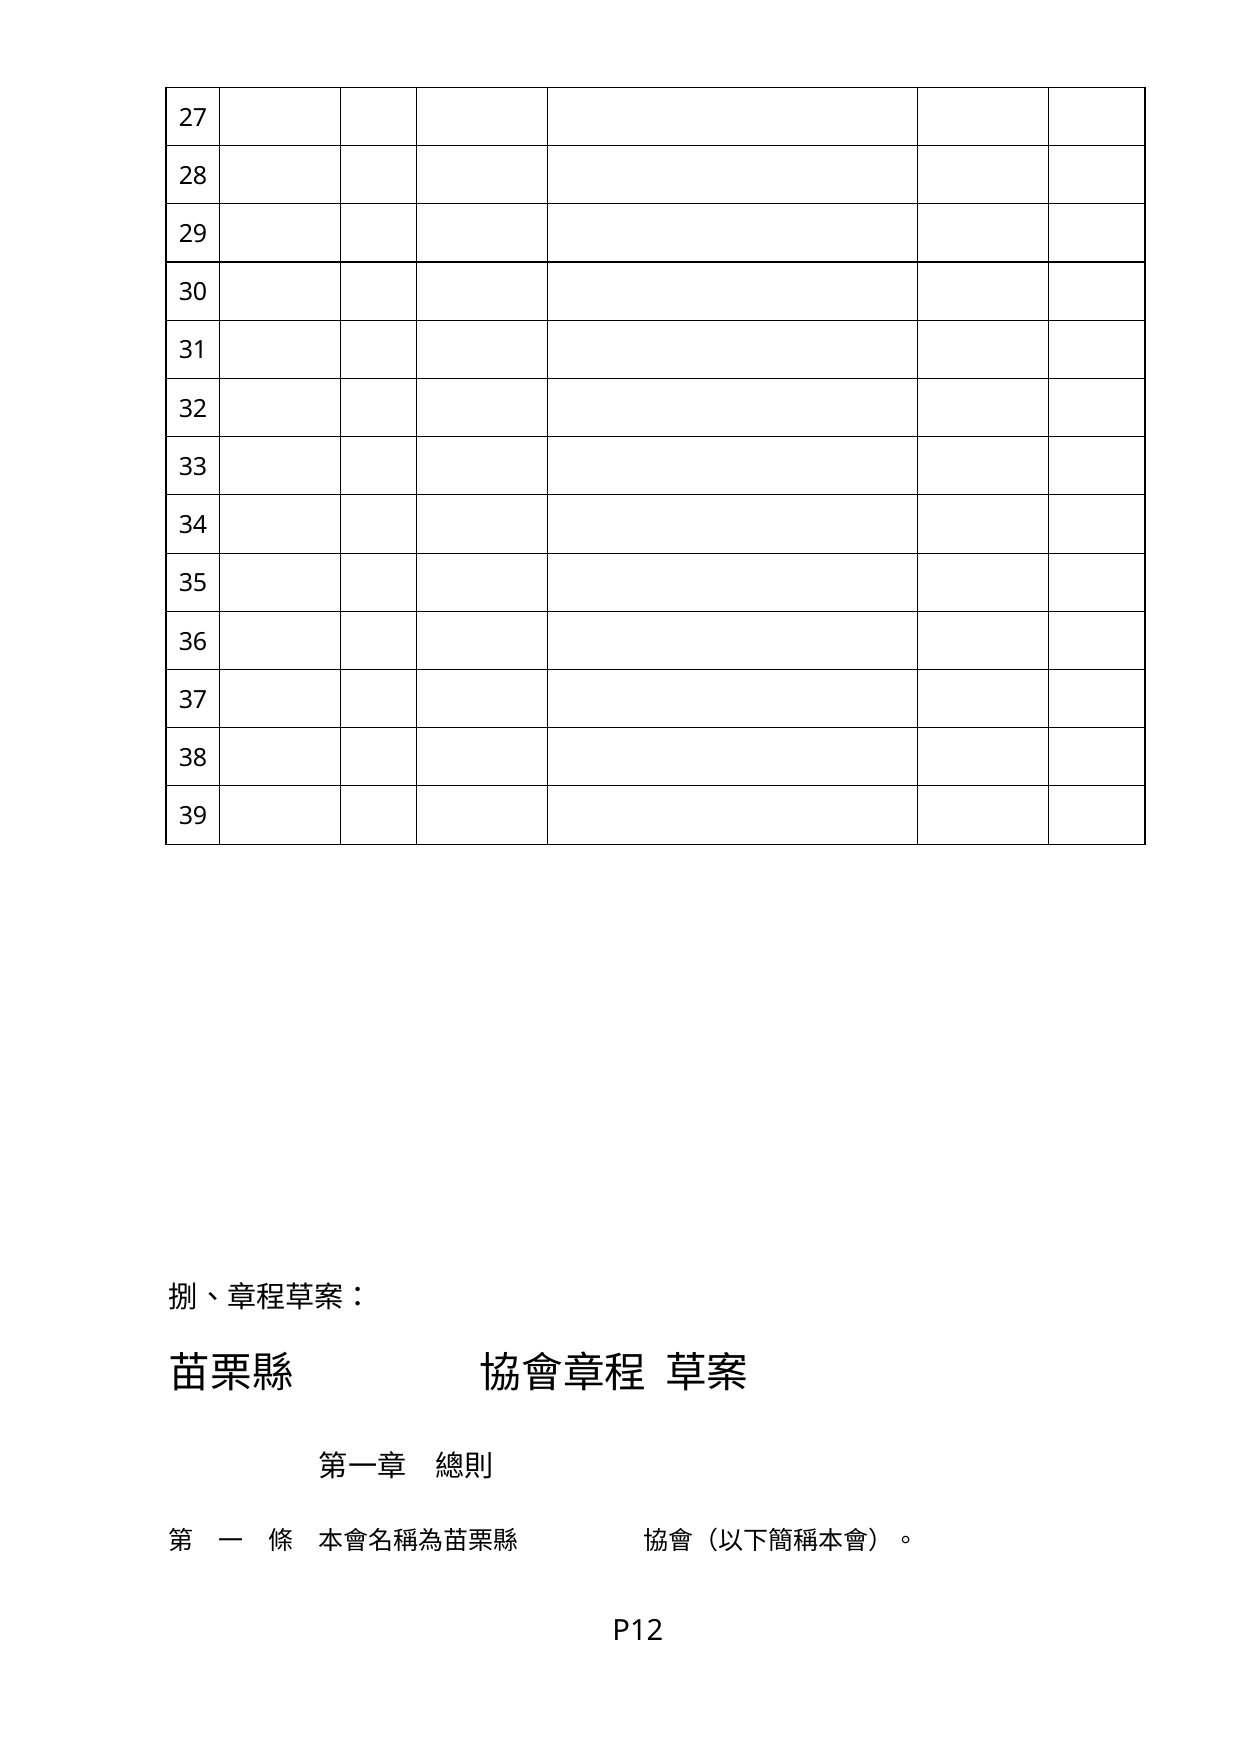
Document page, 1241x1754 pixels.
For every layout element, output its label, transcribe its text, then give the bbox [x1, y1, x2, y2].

table_cell 37 [167, 670, 219, 727]
table_cell [918, 786, 1048, 844]
table_cell [220, 437, 340, 494]
table_cell [548, 204, 917, 261]
table_cell [220, 612, 340, 669]
table_cell [417, 379, 547, 436]
table_cell [220, 263, 340, 319]
table_cell [220, 88, 340, 145]
table_cell [1049, 321, 1144, 378]
table_cell [918, 321, 1048, 378]
table_cell [918, 379, 1048, 436]
table_cell [341, 146, 416, 203]
table_cell [341, 321, 416, 378]
table_cell [918, 728, 1048, 785]
table_cell [1049, 88, 1144, 145]
table_cell [341, 263, 416, 319]
table_cell [548, 263, 917, 319]
table_cell [417, 263, 547, 319]
table_cell [341, 437, 416, 494]
table_cell [548, 379, 917, 436]
table_cell [220, 321, 340, 378]
table_cell [220, 554, 340, 611]
table_cell [1049, 670, 1144, 727]
table_cell [1049, 437, 1144, 494]
table_cell 39 [167, 786, 219, 844]
table_cell [1049, 146, 1144, 203]
table_cell [918, 146, 1048, 203]
table_cell [417, 204, 547, 261]
table_cell [341, 612, 416, 669]
table_cell 27 [167, 88, 219, 145]
table_cell [548, 88, 917, 145]
table_cell [417, 670, 547, 727]
table_cell [417, 728, 547, 785]
table_cell [220, 146, 340, 203]
table_cell [918, 495, 1048, 552]
table_cell [341, 670, 416, 727]
table_cell [1049, 612, 1144, 669]
table_cell [220, 786, 340, 844]
table_cell 28 [167, 146, 219, 203]
table_cell [341, 495, 416, 552]
table_cell [1049, 263, 1144, 319]
table_cell 35 [167, 554, 219, 611]
text 第一章 總則 [319, 1426, 1106, 1501]
table_cell [417, 554, 547, 611]
table_cell [918, 437, 1048, 494]
table_cell [417, 612, 547, 669]
table_cell [918, 670, 1048, 727]
table_cell [341, 204, 416, 261]
table_cell [220, 670, 340, 727]
table_cell [220, 379, 340, 436]
table_cell [1049, 786, 1144, 844]
text 苗栗縣 協會章程 草案 [169, 1332, 1106, 1407]
table_cell [341, 728, 416, 785]
table_cell [918, 204, 1048, 261]
table_cell [417, 321, 547, 378]
table_cell 34 [167, 495, 219, 552]
table_cell [220, 204, 340, 261]
table_cell [341, 88, 416, 145]
table_cell [220, 495, 340, 552]
table_cell 33 [167, 437, 219, 494]
table_cell [548, 786, 917, 844]
table_cell [548, 437, 917, 494]
table_cell [417, 88, 547, 145]
table_cell [548, 321, 917, 378]
table_cell 32 [167, 379, 219, 436]
table_cell [918, 612, 1048, 669]
table_cell [1049, 379, 1144, 436]
table_cell 29 [167, 204, 219, 261]
table_cell [341, 554, 416, 611]
table_cell [1049, 554, 1144, 611]
table_cell [918, 554, 1048, 611]
text 第 一 條 本會名稱為苗栗縣 協會（以下簡稱本會）。 [169, 1520, 1106, 1557]
text 捌、章程草案： [169, 1257, 1106, 1332]
table_cell [417, 146, 547, 203]
table_cell [417, 437, 547, 494]
table_cell [548, 728, 917, 785]
table_cell [1049, 204, 1144, 261]
table_cell [1049, 728, 1144, 785]
table_cell 30 [167, 263, 219, 319]
table_cell [548, 495, 917, 552]
table_cell [341, 379, 416, 436]
table_cell 38 [167, 728, 219, 785]
table_cell [918, 263, 1048, 319]
table_cell [417, 495, 547, 552]
table_cell [548, 554, 917, 611]
table_cell 31 [167, 321, 219, 378]
table_cell [548, 670, 917, 727]
table_cell [918, 88, 1048, 145]
table_cell [548, 612, 917, 669]
table_cell [341, 786, 416, 844]
table_cell [220, 728, 340, 785]
table_cell [1049, 495, 1144, 552]
table_cell 36 [167, 612, 219, 669]
table_cell [548, 146, 917, 203]
table_cell [417, 786, 547, 844]
